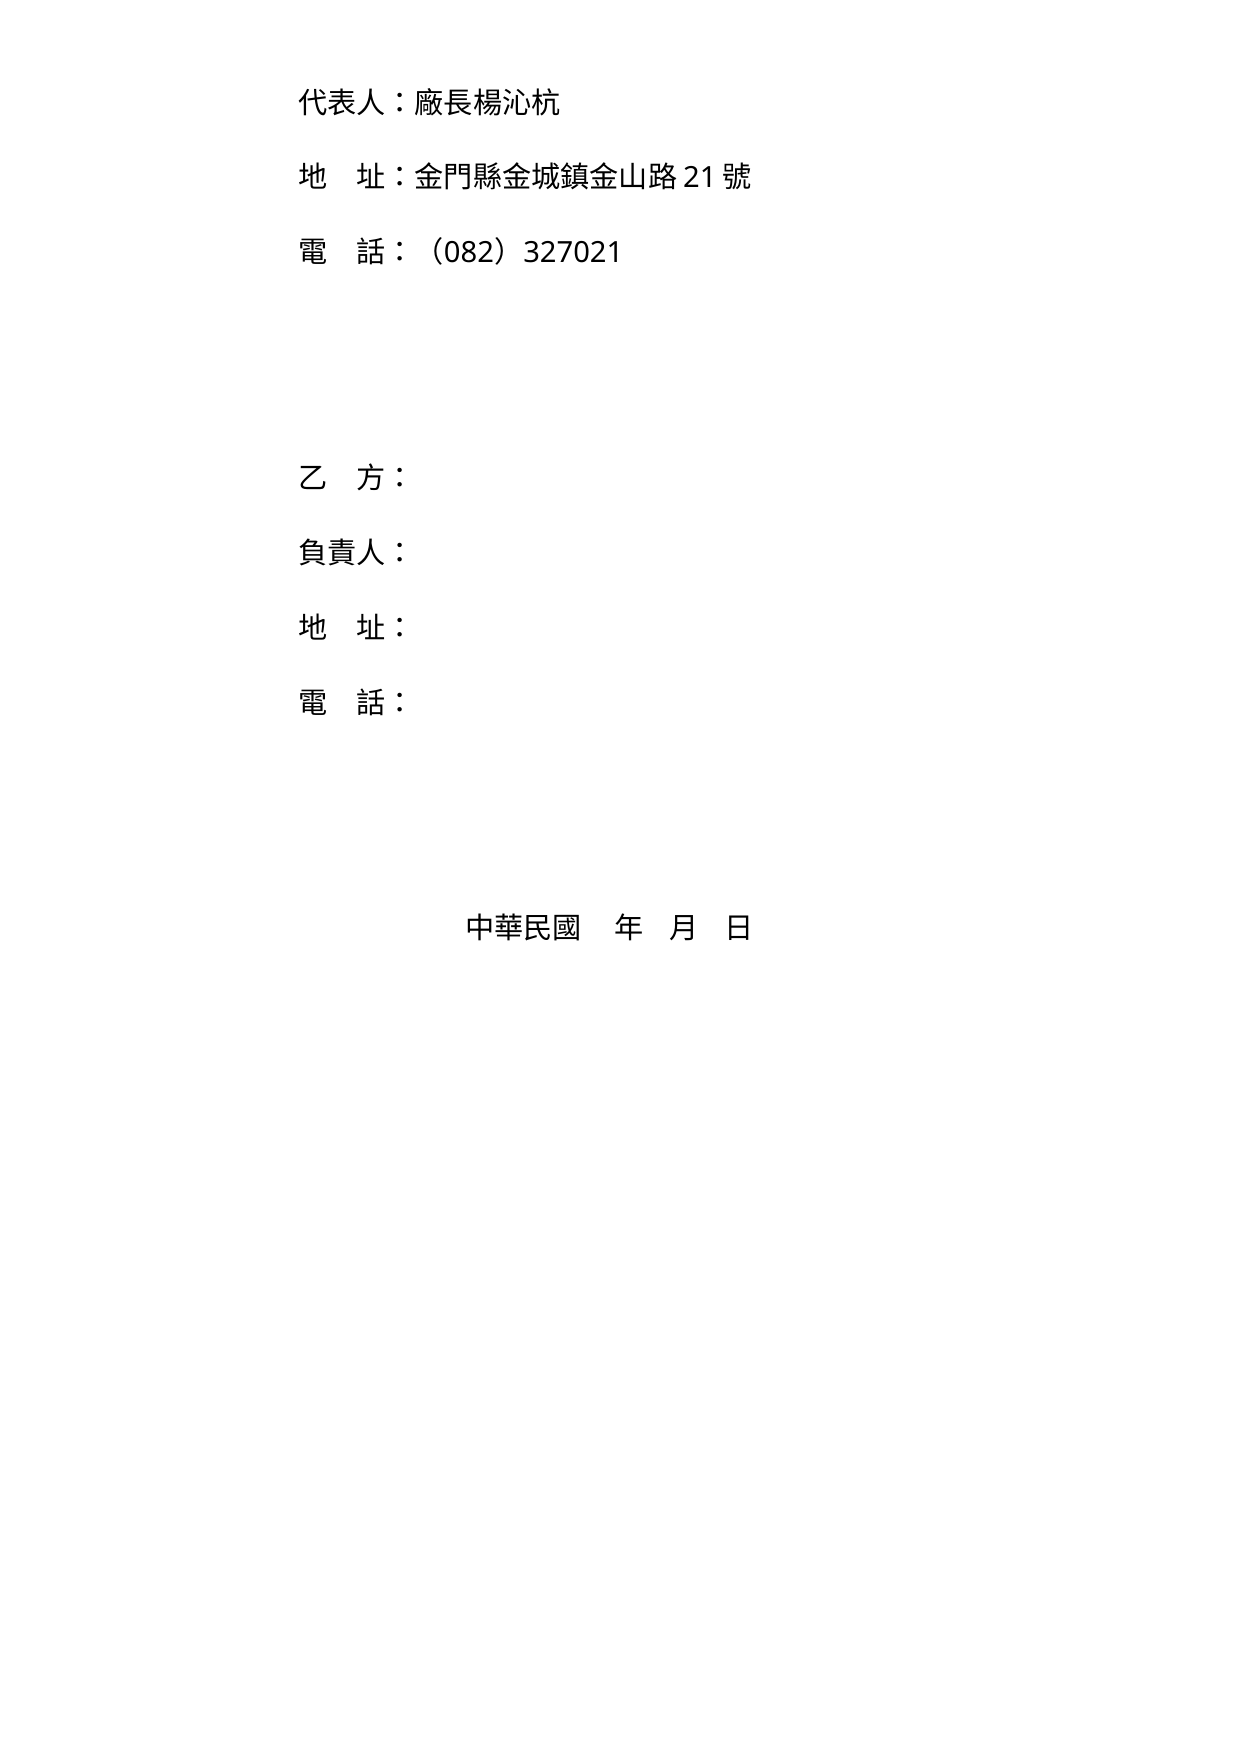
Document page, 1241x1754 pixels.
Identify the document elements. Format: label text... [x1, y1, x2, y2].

text 代表人：廠長楊沁杭 [94, 63, 1125, 138]
text 電 話：（082）327021 [94, 213, 1125, 288]
text 地 址： [94, 588, 1125, 663]
text 負責人： [94, 513, 1125, 588]
text 地 址：金門縣金城鎮金山路21號 [94, 138, 1125, 213]
text 電 話： [94, 663, 1125, 738]
text 乙 方： [94, 438, 1125, 513]
text 中華民國 年 月 日 [94, 888, 1125, 963]
